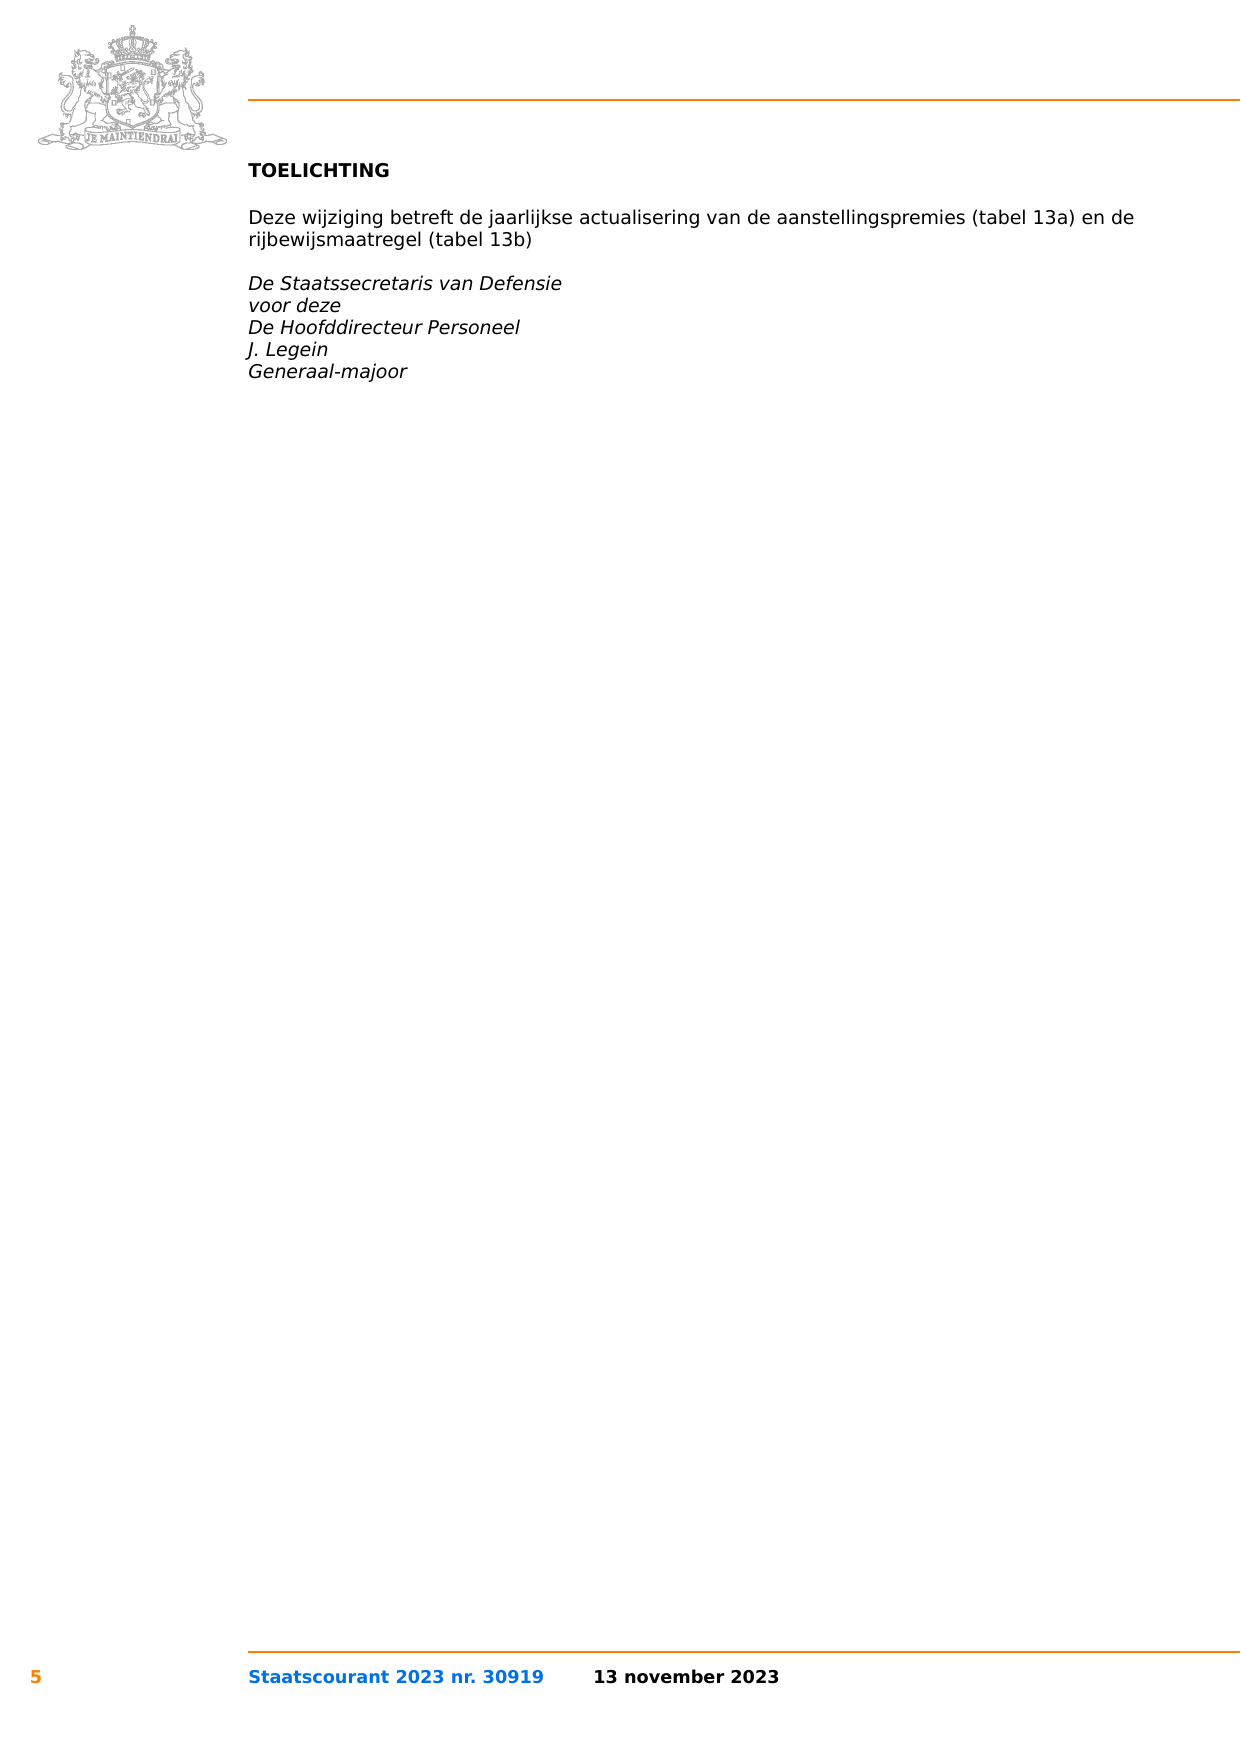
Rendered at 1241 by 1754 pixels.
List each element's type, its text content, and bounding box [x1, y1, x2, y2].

picture [38, 25, 227, 150]
text Deze wijziging betreft de jaarlijkse actualisering van de aanstellingspremies (tabel 13a) en de rijbewijsmaatregel (tabel 13b) [248, 207, 1163, 251]
text De Staatssecretaris van Defensie voor deze De Hoofddirecteur Personeel J. Legein Generaal-majoor [248, 273, 1163, 383]
subtitle TOELICHTING [248, 160, 1163, 182]
